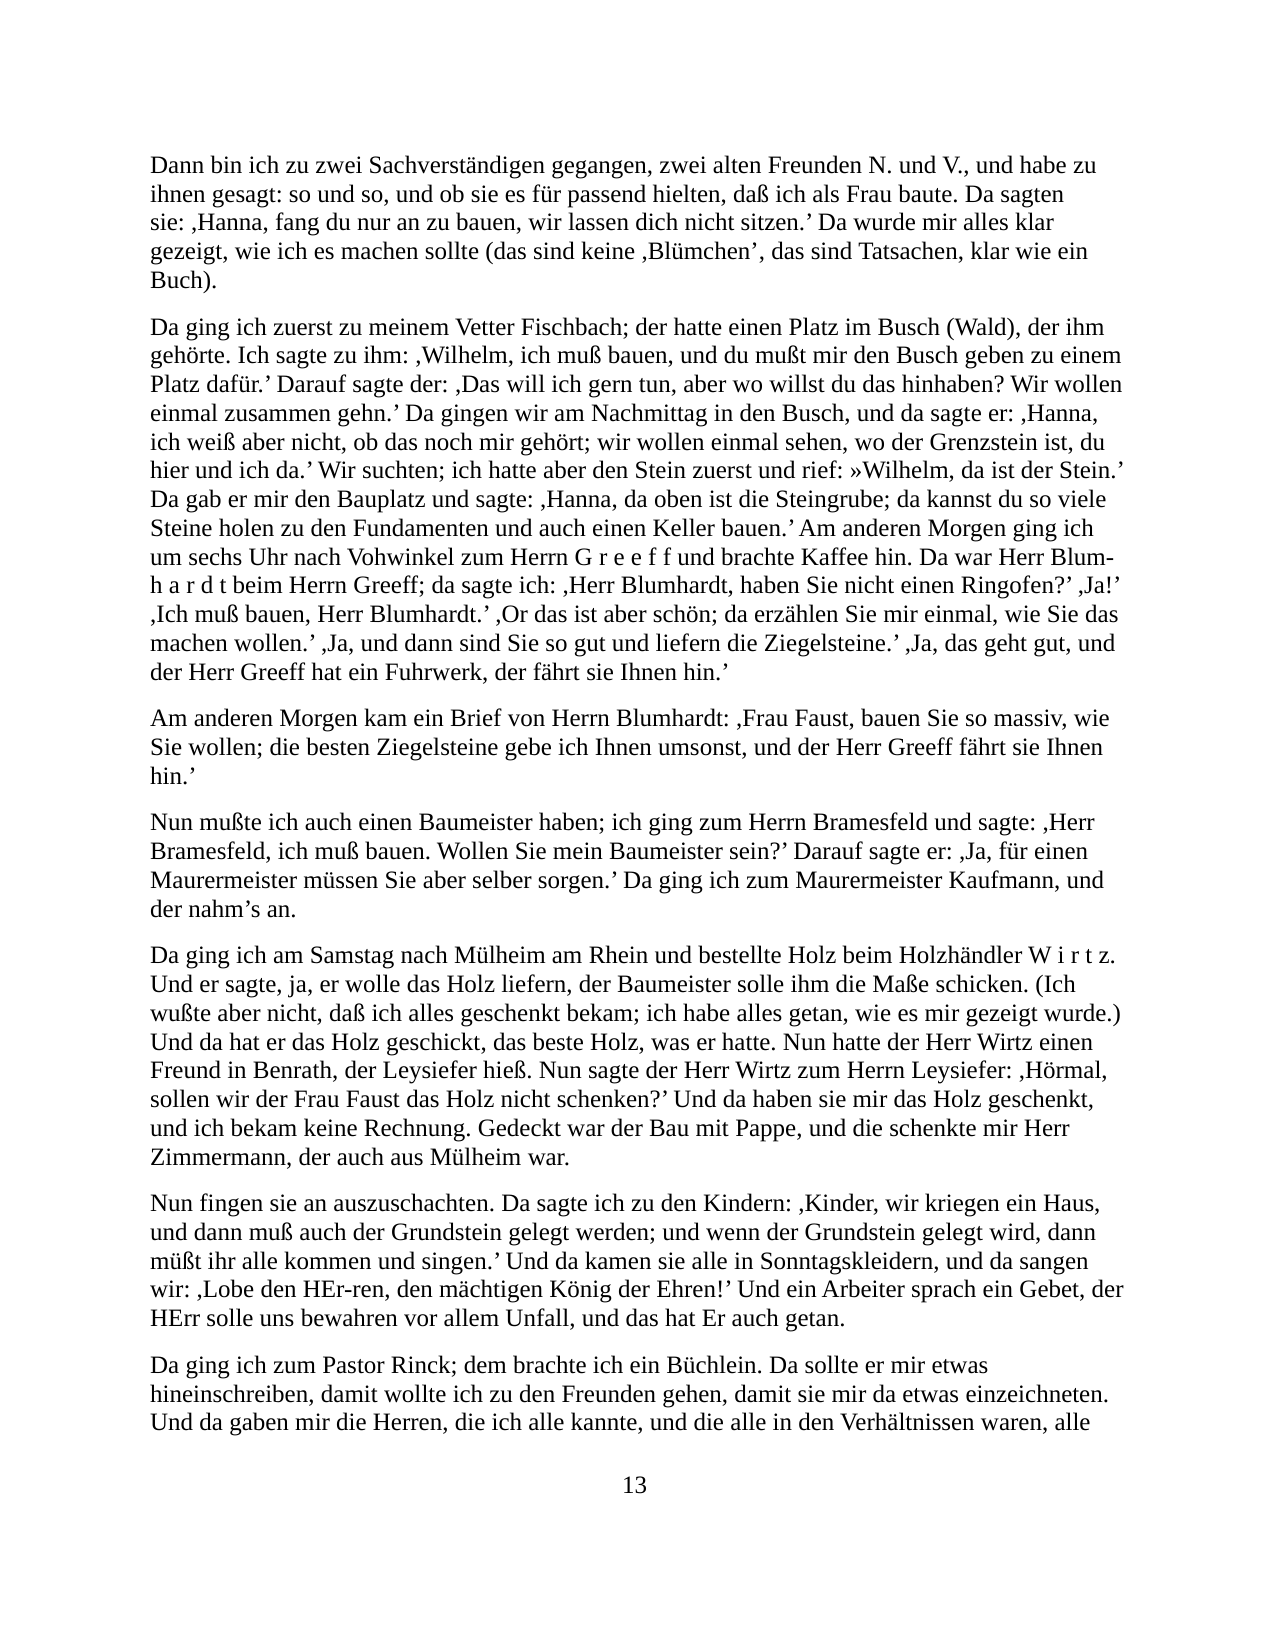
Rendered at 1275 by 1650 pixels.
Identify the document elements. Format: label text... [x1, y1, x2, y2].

text Dann bin ich zu zwei Sachverständigen gegangen, zwei alten Freunden N. und V., und habe zu ihnen gesagt: so und so, und ob sie es für passend hielten, daß ich als Frau baute. Da sagten sie: ,Hanna, fang du nur an zu bauen, wir lassen dich nicht sitzen.’ Da wurde mir alles klar gezeigt, wie ich es machen sollte (das sind keine ,Blümchen’, das sind Tatsachen, klar wie ein Buch). [150, 150, 1125, 294]
text Da ging ich zum Pastor Rinck; dem brachte ich ein Büchlein. Da sollte er mir etwas hineinschreiben, damit wollte ich zu den Freunden gehen, damit sie mir da etwas einzeichneten. Und da gaben mir die Herren, die ich alle kannte, und die alle in den Verhältnissen waren, alle [150, 1350, 1125, 1436]
text Da ging ich am Samstag nach Mülheim am Rhein und bestellte Holz beim Holzhändler W i r t z. Und er sagte, ja, er wolle das Holz liefern, der Baumeister solle ihm die Maße schicken. (Ich wußte aber nicht, daß ich alles geschenkt bekam; ich habe alles getan, wie es mir gezeigt wurde.) Und da hat er das Holz geschickt, das beste Holz, was er hatte. Nun hatte der Herr Wirtz einen Freund in Benrath, der Leysiefer hieß. Nun sagte der Herr Wirtz zum Herrn Leysiefer: ,Hörmal, sollen wir der Frau Faust das Holz nicht schenken?’ Und da haben sie mir das Holz geschenkt, und ich bekam keine Rechnung. Gedeckt war der Bau mit Pappe, und die schenkte mir Herr Zimmermann, der auch aus Mülheim war. [150, 940, 1125, 1170]
text Nun mußte ich auch einen Baumeister haben; ich ging zum Herrn Bramesfeld und sagte: ,Herr Bramesfeld, ich muß bauen. Wollen Sie mein Baumeister sein?’ Darauf sagte er: ,Ja, für einen Maurermeister müssen Sie aber selber sorgen.’ Da ging ich zum Maurermeister Kaufmann, und der nahm’s an. [150, 807, 1125, 922]
text Am anderen Morgen kam ein Brief von Herrn Blumhardt: ,Frau Faust, bauen Sie so massiv, wie Sie wollen; die besten Ziegelsteine gebe ich Ihnen umsonst, und der Herr Greeff fährt sie Ihnen hin.’ [150, 703, 1125, 789]
text Nun fingen sie an auszuschachten. Da sagte ich zu den Kindern: ,Kinder, wir kriegen ein Haus, und dann muß auch der Grundstein gelegt werden; und wenn der Grundstein gelegt wird, dann müßt ihr alle kommen und singen.’ Und da kamen sie alle in Sonntagskleidern, und da sangen wir: ,Lobe den HEr-ren, den mächtigen König der Ehren!’ Und ein Arbeiter sprach ein Gebet, der HErr solle uns bewahren vor allem Unfall, und das hat Er auch getan. [150, 1188, 1125, 1332]
text Da ging ich zuerst zu meinem Vetter Fischbach; der hatte einen Platz im Busch (Wald), der ihm gehörte. Ich sagte zu ihm: ,Wilhelm, ich muß bauen, und du mußt mir den Busch geben zu einem Platz dafür.’ Darauf sagte der: ,Das will ich gern tun, aber wo willst du das hinhaben? Wir wollen einmal zusammen gehn.’ Da gingen wir am Nachmittag in den Busch, und da sagte er: ,Hanna, ich weiß aber nicht, ob das noch mir gehört; wir wollen einmal sehen, wo der Grenzstein ist, du hier und ich da.’ Wir suchten; ich hatte aber den Stein zuerst und rief: »Wilhelm, da ist der Stein.’ Da gab er mir den Bauplatz und sagte: ,Hanna, da oben ist die Steingrube; da kannst du so viele Steine holen zu den Fundamenten und auch einen Keller bauen.’ Am anderen Morgen ging ich um sechs Uhr nach Vohwinkel zum Herrn G r e e f f und brachte Kaffee hin. Da war Herr Blum-h a r d t beim Herrn Greeff; da sagte ich: ,Herr Blumhardt, haben Sie nicht einen Ringofen?’ ,Ja!’ ,Ich muß bauen, Herr Blumhardt.’ ,Or das ist aber schön; da erzählen Sie mir einmal, wie Sie das machen wollen.’ ,Ja, und dann sind Sie so gut und liefern die Ziegelsteine.’ ,Ja, das geht gut, und der Herr Greeff hat ein Fuhrwerk, der fährt sie Ihnen hin.’ [150, 312, 1125, 685]
